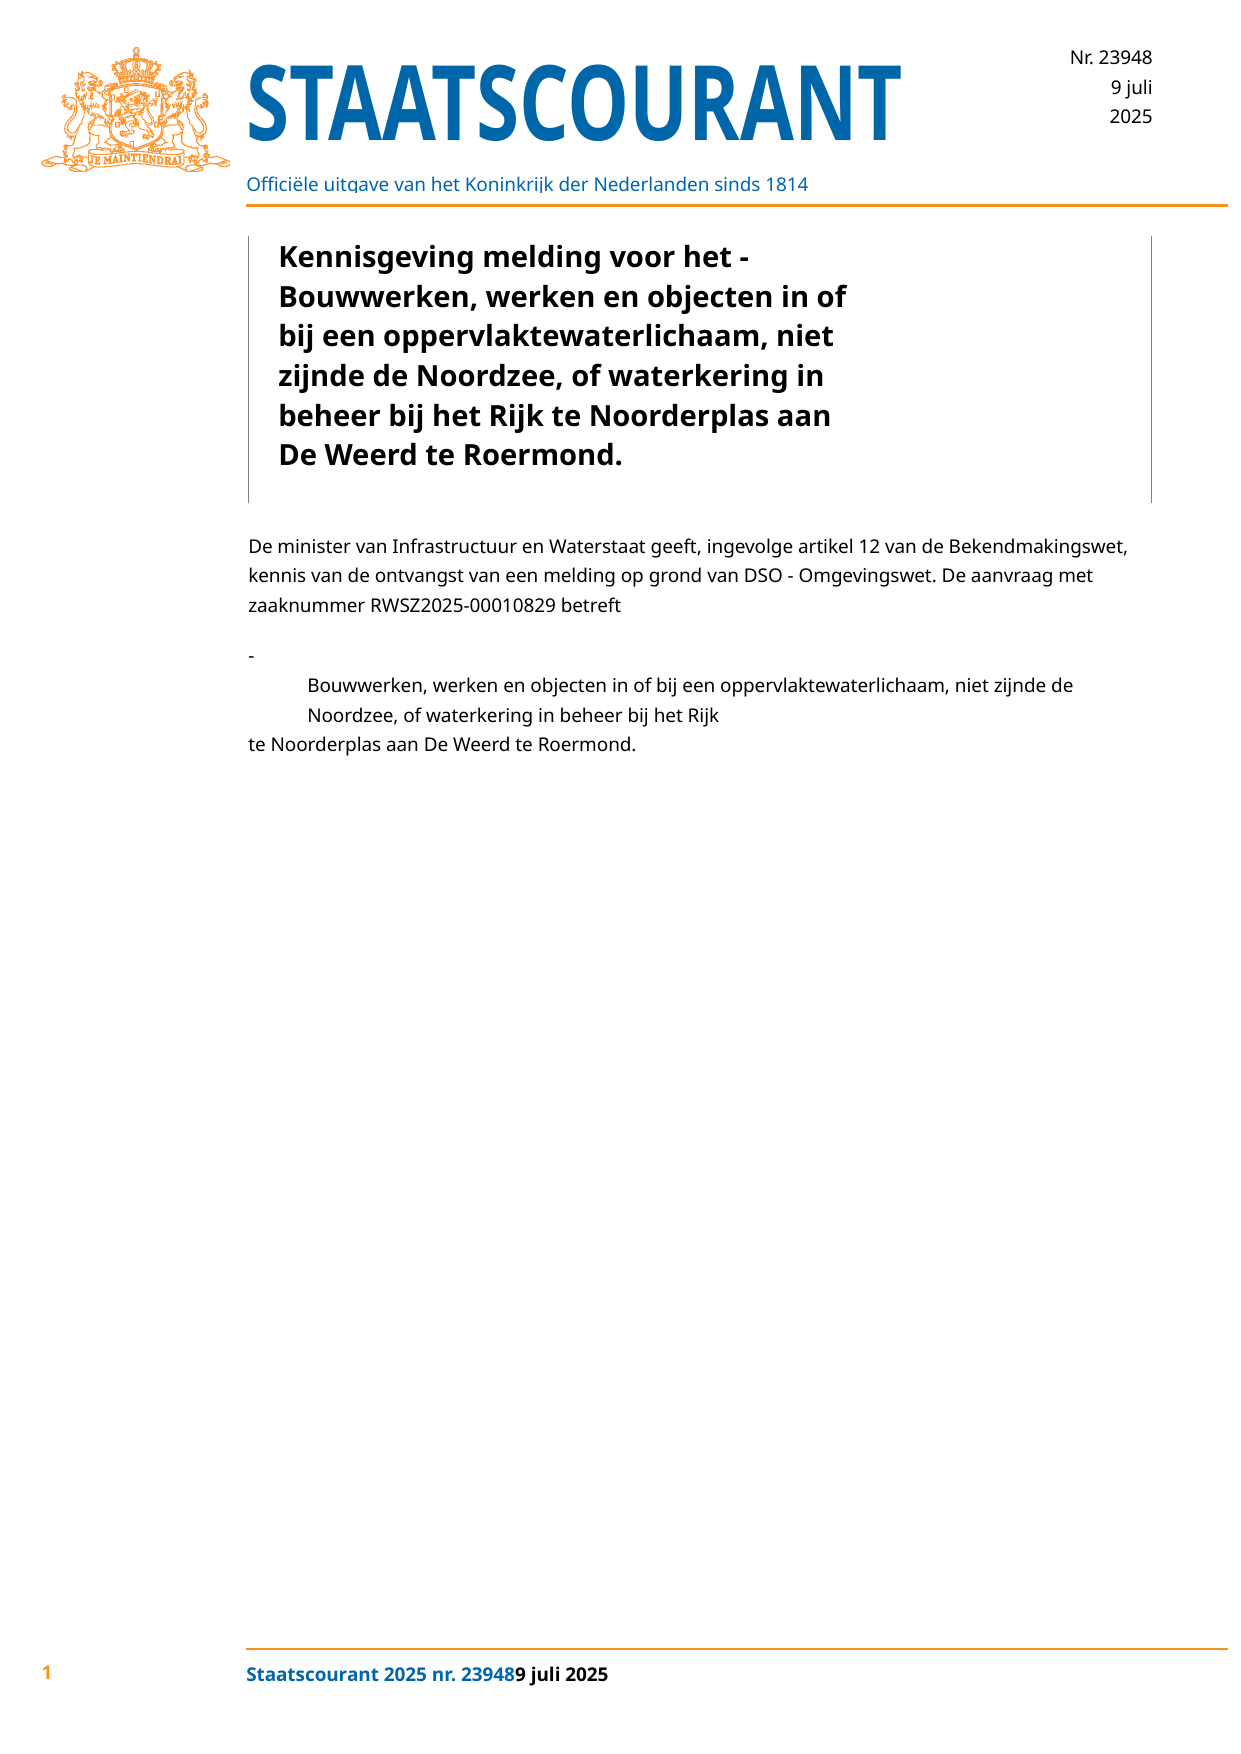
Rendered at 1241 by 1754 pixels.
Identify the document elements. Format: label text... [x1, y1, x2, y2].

picture [41, 47, 231, 172]
text te Noorderplas aan De Weerd te Roermond. [248, 731, 1152, 757]
table_header Kennisgeving melding voor het -Bouwwerken, werken en objecten in of bij een oppervlaktewaterlichaam, niet zijnde de Noordzee, of waterkering in beheer bij het Rijk te Noorderplas aan De Weerd te Roermond. [249, 236, 850, 503]
table_header [850, 414, 1151, 503]
text De minister van Infrastructuur en Waterstaat geeft, ingevolge artikel 12 van de Bekendmakingswet, kennis van de ontvangst van een melding op grond van DSO - Omgevingswet. De aanvraag met zaaknummer RWSZ2025-00010829 betreft [248, 533, 1152, 618]
table_header [850, 236, 912, 413]
table_header [1090, 236, 1151, 413]
list Bouwwerken, werken en objecten in of bij een oppervlaktewaterlichaam, niet zijnde de Noordzee, of waterkering in beheer bij het Rijk [248, 672, 1152, 727]
picture [912, 236, 1090, 414]
